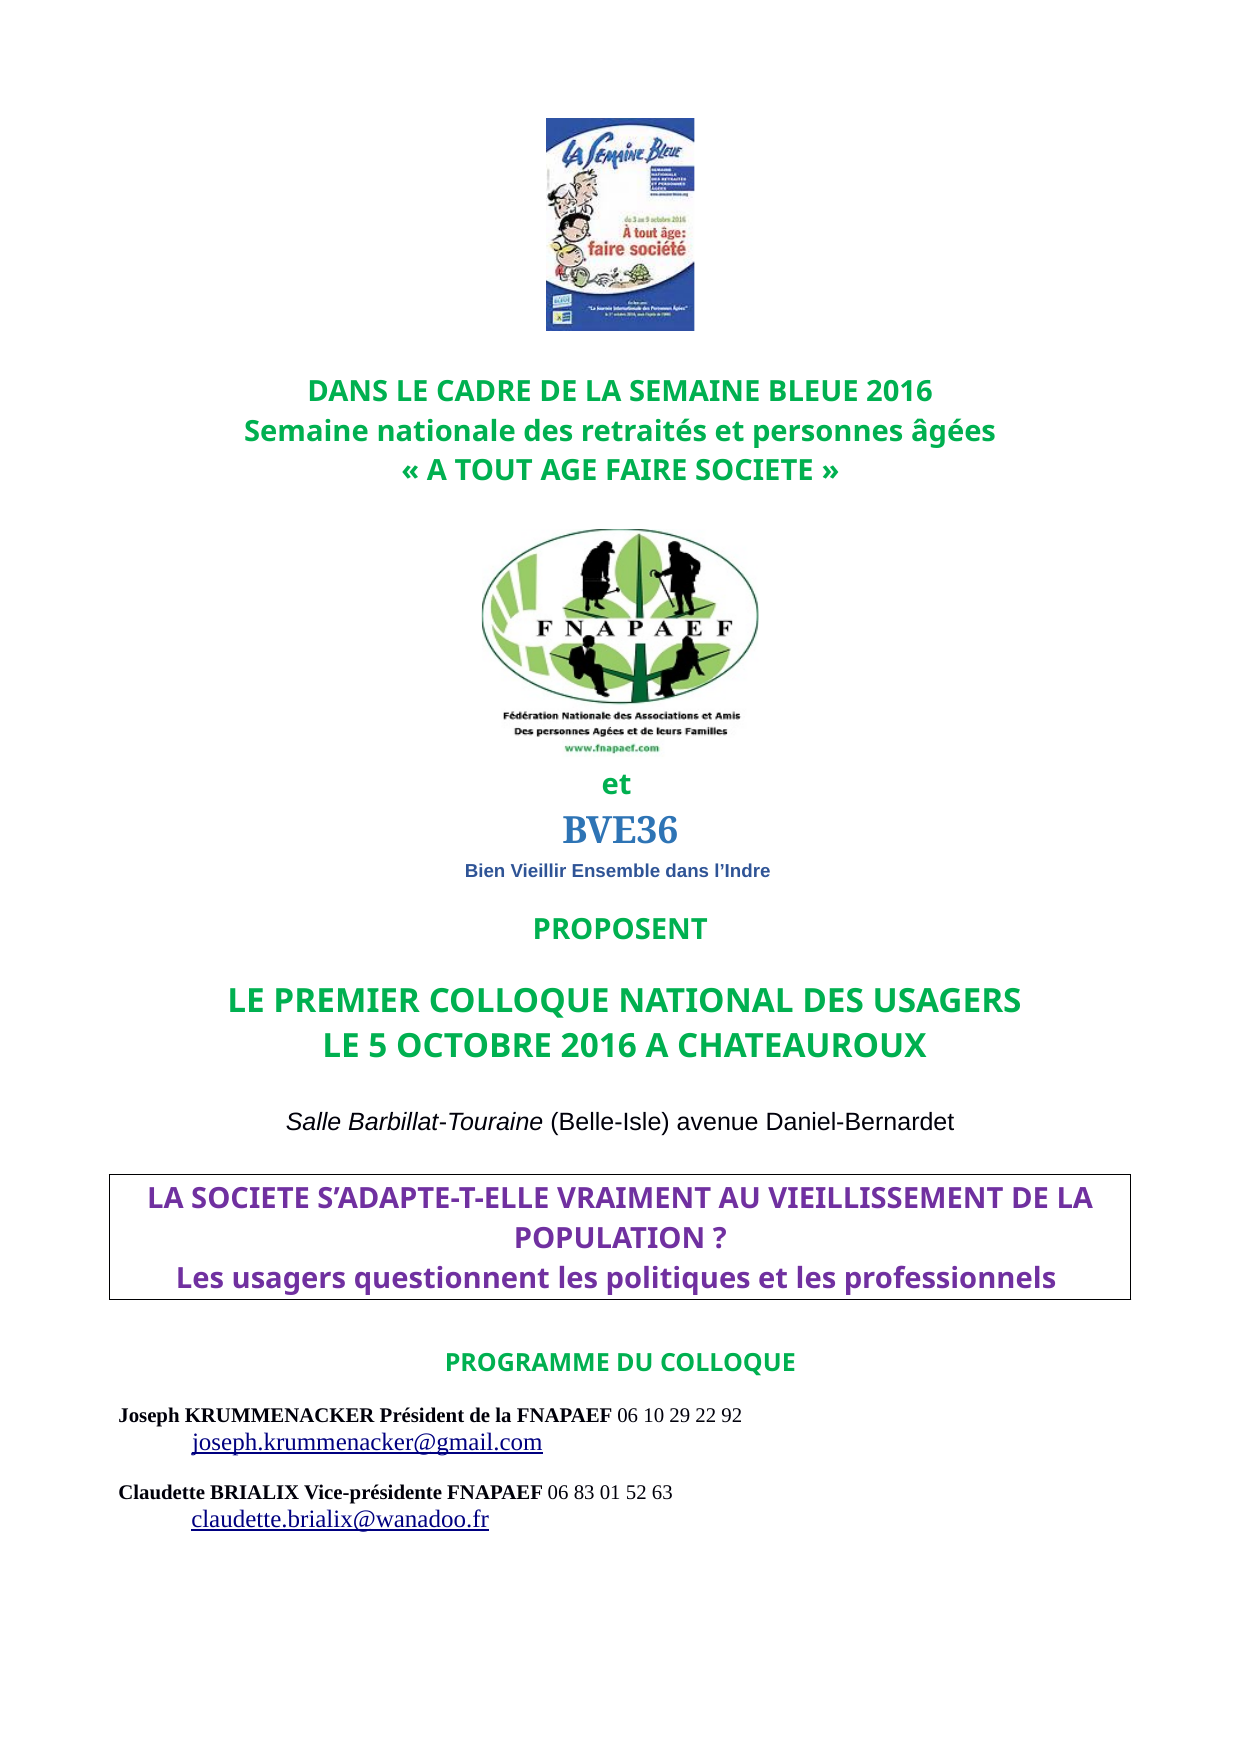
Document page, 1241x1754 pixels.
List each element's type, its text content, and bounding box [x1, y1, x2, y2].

text DANS LE CADRE DE LA SEMAINE BLEUE 2016 [118, 370, 1122, 410]
text BVE36 [118, 803, 1122, 854]
text Salle Barbillat-Touraine (Belle-Isle) avenue Daniel-Bernardet [118, 1107, 1122, 1136]
text Joseph KRUMMENACKER Président de la FNAPAEF 06 10 29 22 92 joseph.krummenacker@gmail.com [118, 1403, 1122, 1456]
text claudette.brialix@wanadoo.fr [118, 1504, 1122, 1533]
text Claudette BRIALIX Vice-présidente FNAPAEF 06 83 01 52 63 [118, 1480, 1122, 1504]
text Les usagers questionnent les politiques et les professionnels [110, 1254, 1130, 1299]
text LE PREMIER COLLOQUE NATIONAL DES USAGERS [118, 977, 1122, 1022]
text PROGRAMME DU COLLOQUE [118, 1345, 1122, 1379]
text LA SOCIETE S’ADAPTE-T-ELLE VRAIMENT AU VIEILLISSEMENT DE LA POPULATION ? [110, 1175, 1130, 1254]
text et [118, 763, 1122, 803]
text « A TOUT AGE FAIRE SOCIETE » [118, 450, 1122, 489]
picture [481, 529, 759, 764]
text Bien Vieillir Ensemble dans l’Indre [118, 854, 1122, 881]
text Semaine nationale des retraités et personnes âgées [118, 410, 1122, 450]
text PROPOSENT [118, 908, 1122, 948]
text LE 5 OCTOBRE 2016 A CHATEAUROUX [118, 1022, 1122, 1068]
picture [546, 118, 695, 331]
